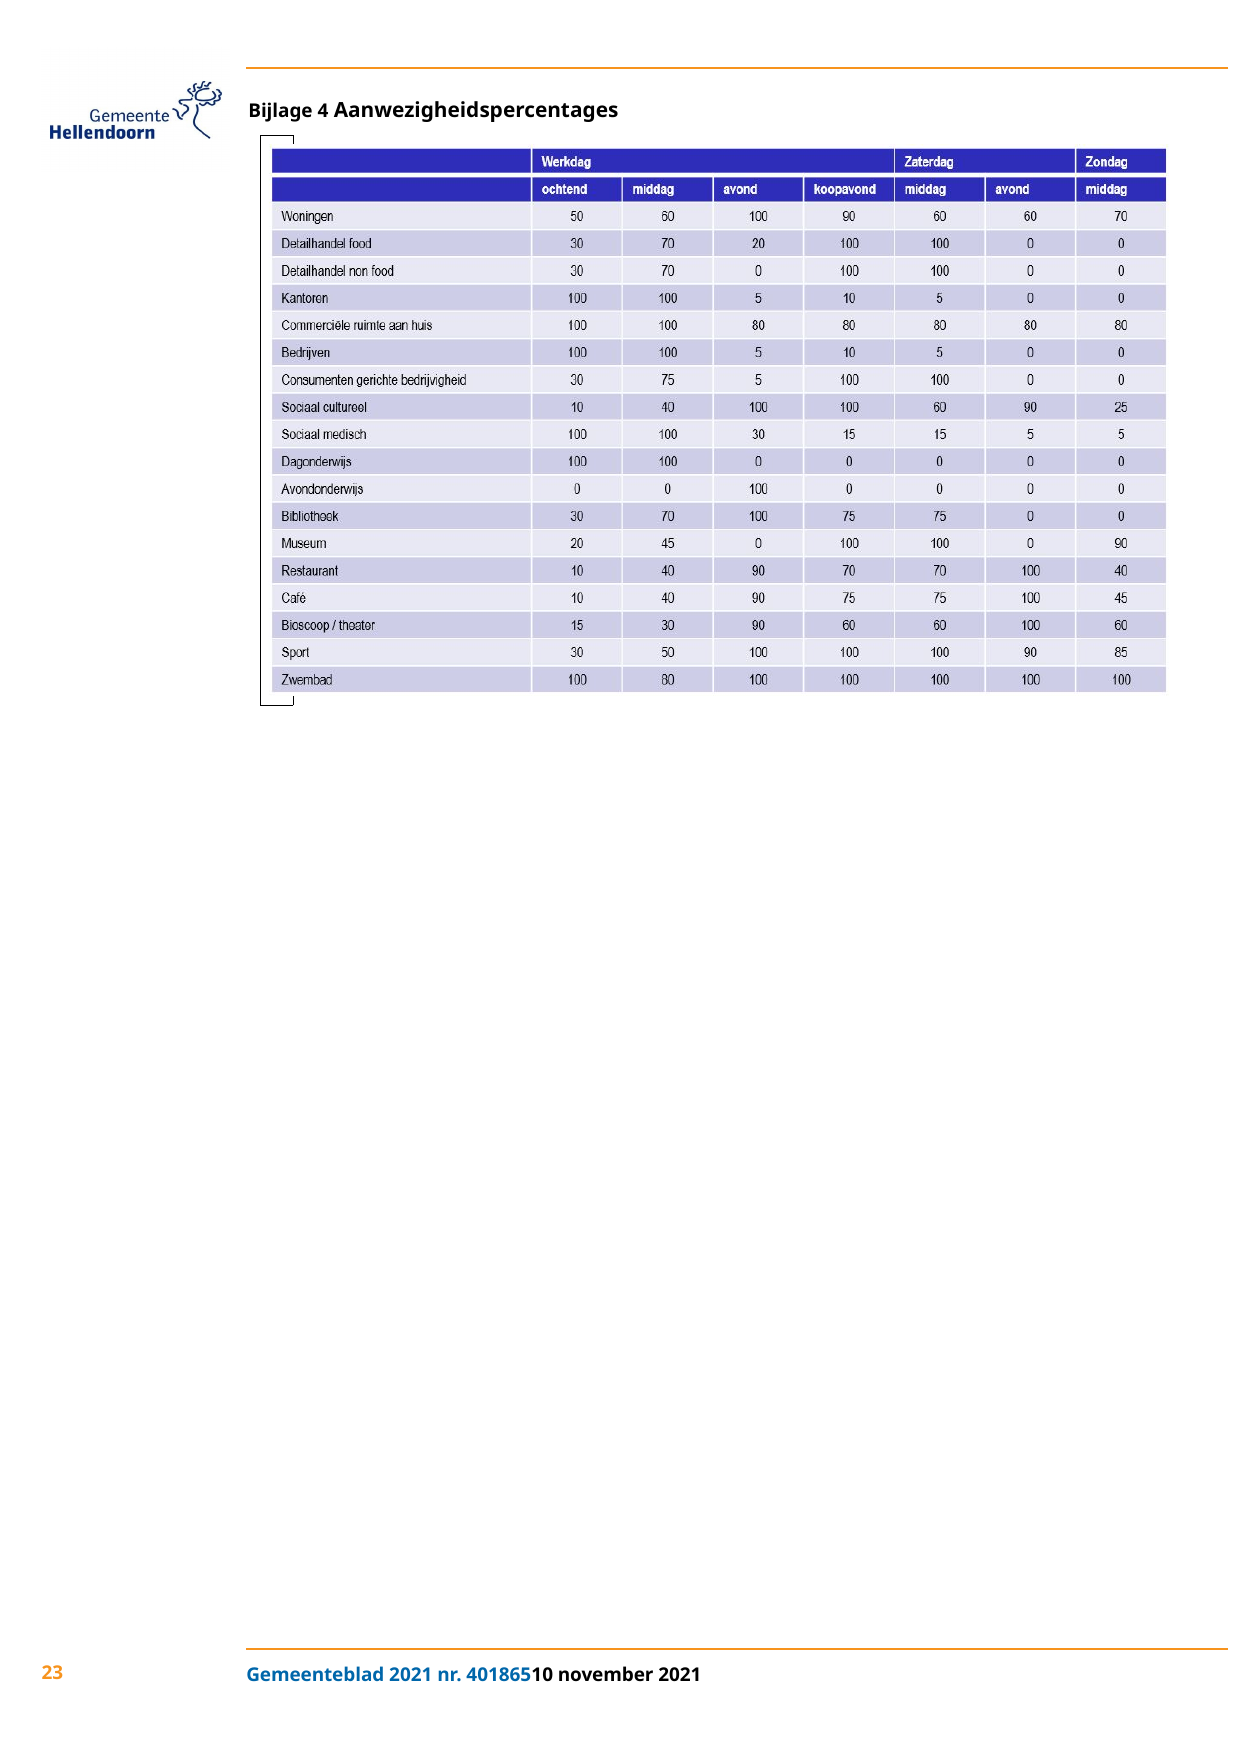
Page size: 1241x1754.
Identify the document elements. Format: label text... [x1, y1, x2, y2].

picture [268, 144, 1173, 696]
picture [41, 47, 231, 172]
text Bijlage 4 Aanwezigheidspercentages [248, 95, 1152, 123]
